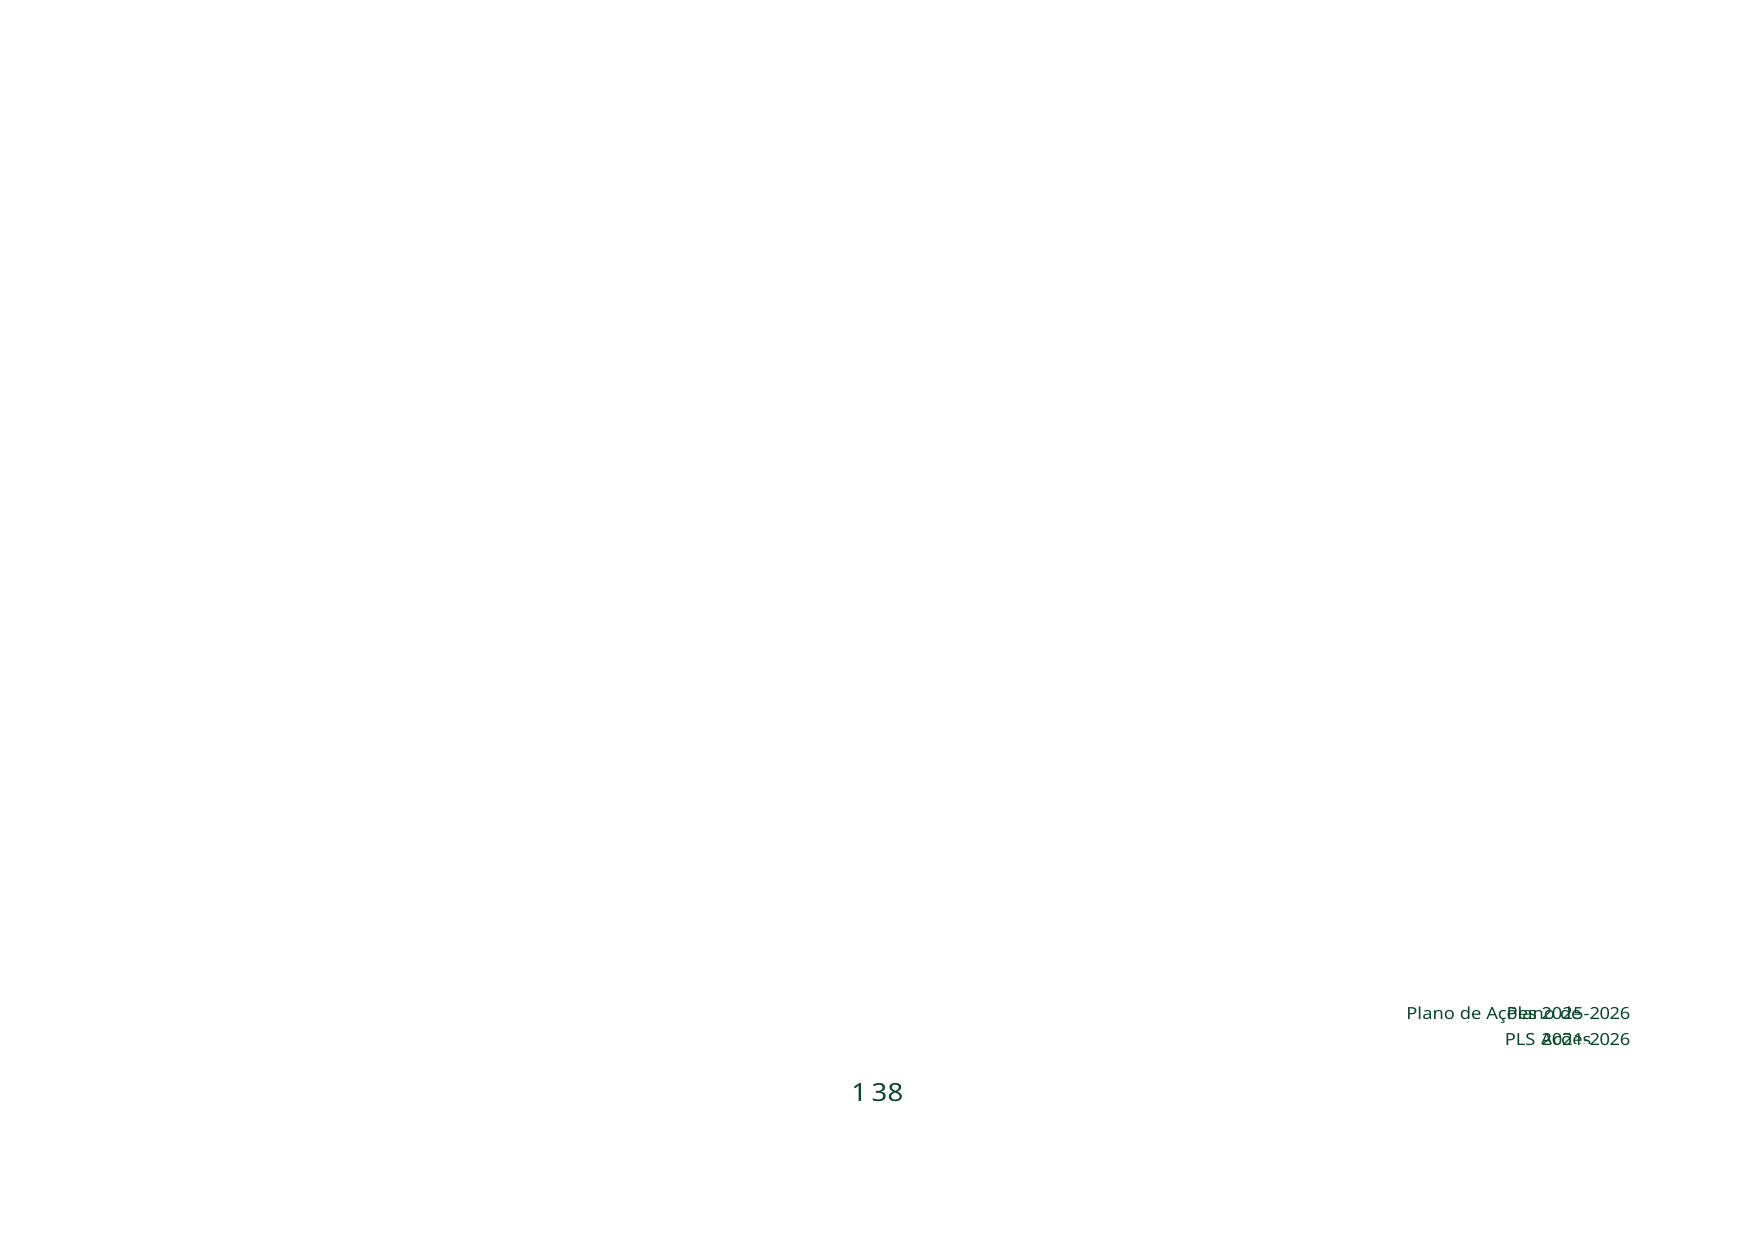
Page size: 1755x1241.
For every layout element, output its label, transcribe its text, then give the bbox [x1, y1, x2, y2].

text Plano de Ações 2025-2026 [0, 1002, 1506, 1025]
text 138 [0, 1075, 1754, 1109]
text Plano de Ações 2025-2026 [1506, 1002, 1630, 1044]
text 7GESTÃO DE RESÍDUOS [102, 0, 1754, 31]
text PLS 2021-2026 [0, 1028, 1630, 1050]
